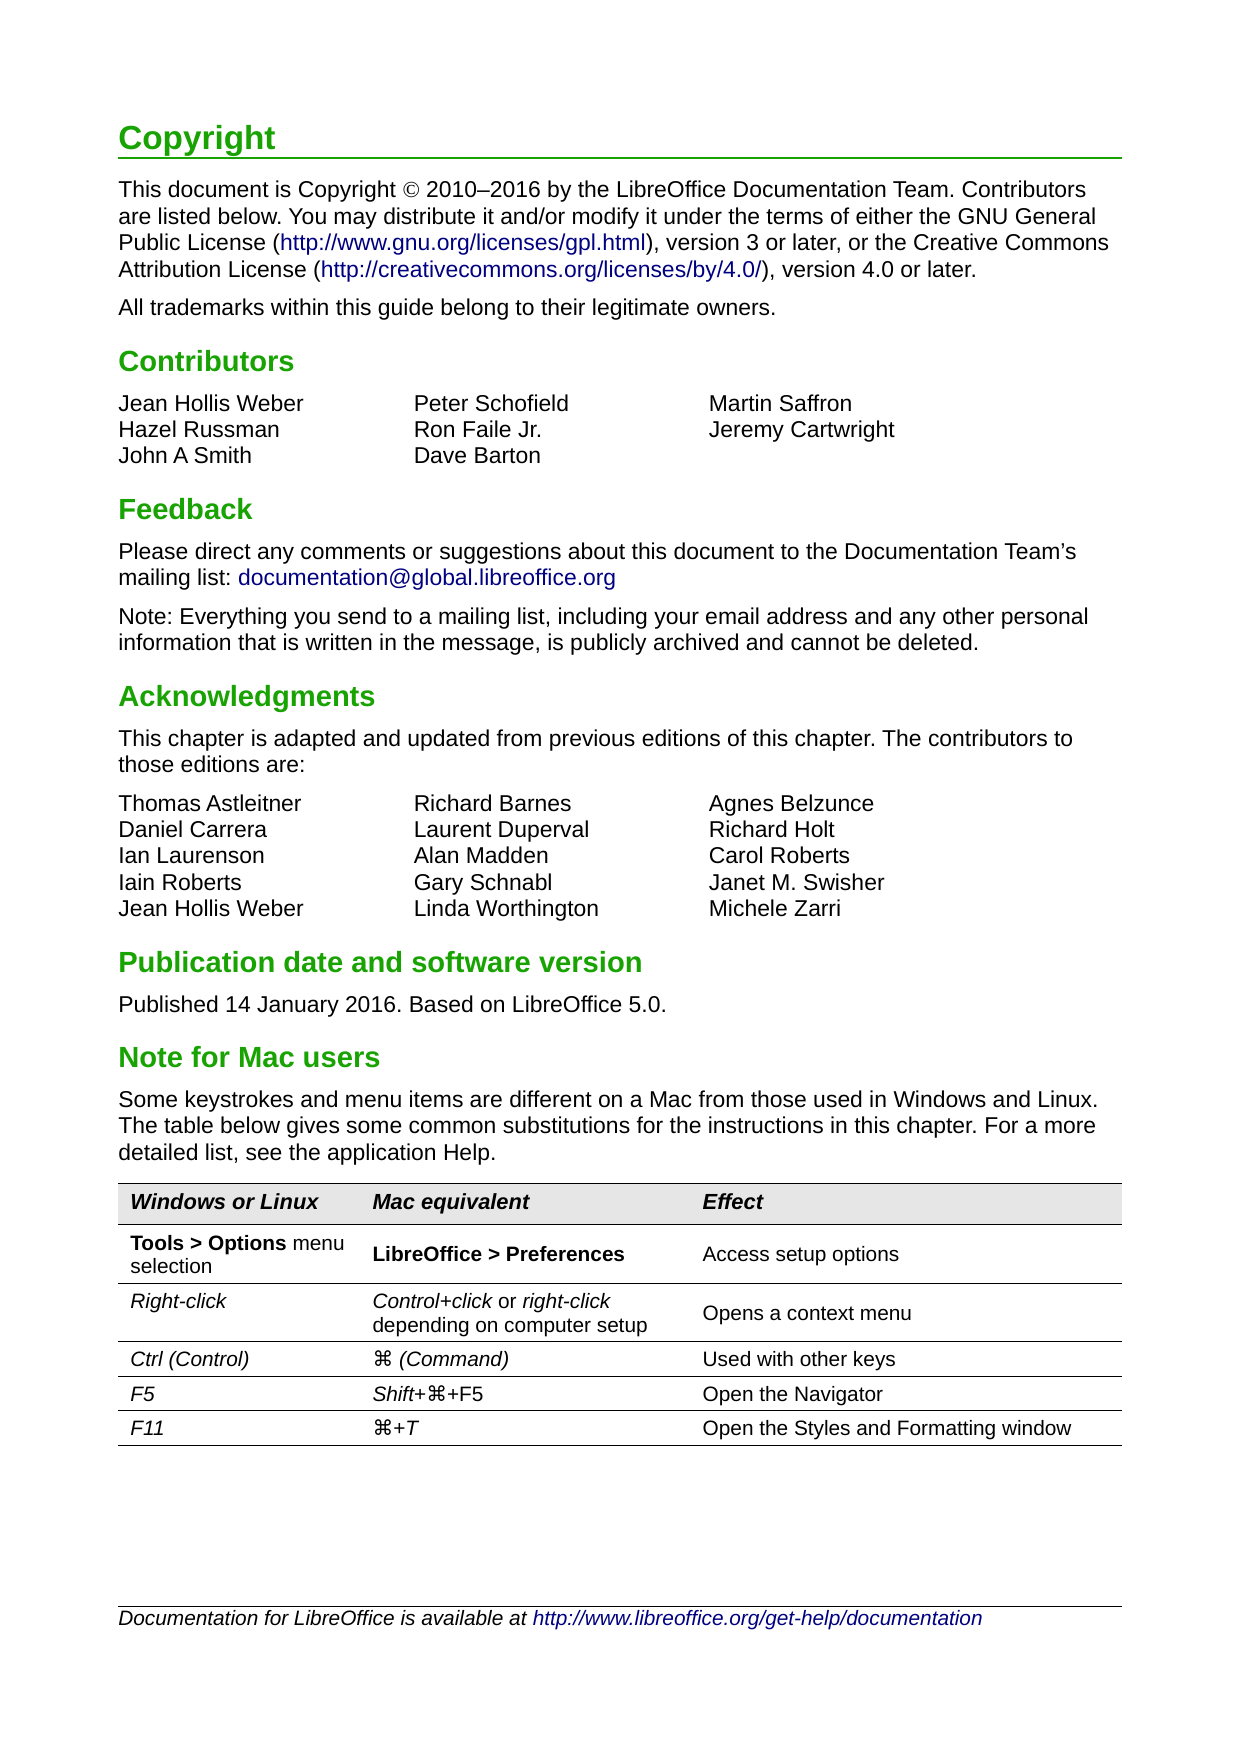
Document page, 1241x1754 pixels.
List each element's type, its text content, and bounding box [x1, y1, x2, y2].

table_cell F11 [118, 1411, 360, 1444]
subtitle Acknowledgments [118, 679, 1122, 713]
table_header Mac equivalent [360, 1184, 690, 1224]
text This document is Copyright © 2010–2016 by the LibreOffice Documentation Team. Contributors are listed below. You may distribute it and/or modify it under the terms of either the GNU General Public License (http://www.gnu.org/licenses/gpl.html), version 3 or later, or the Creative Commons Attribution License (http://creativecommons.org/licenses/by/4.0/), version 4.0 or later. [118, 176, 1122, 282]
table_cell F5 [118, 1377, 360, 1410]
table_cell Control+click or right-click depending on computer setup [360, 1284, 690, 1341]
table_cell Opens a context menu [690, 1284, 1122, 1341]
text Please direct any comments or suggestions about this document to the Documentation Team’s mailing list: documentation@global.libreoffice.org [118, 538, 1122, 590]
table_cell ⌘+T [360, 1411, 690, 1444]
subtitle Publication date and software version [118, 945, 1122, 979]
text Jean Hollis Weber Peter Schofield Martin Saffron Hazel Russman Ron Faile Jr. Jeremy Cartwright John A Smith Dave Barton [118, 390, 1122, 469]
text Note: Everything you send to a mailing list, including your email address and any other personal information that is written in the message, is publicly archived and cannot be deleted. [118, 603, 1122, 656]
table_cell Access setup options [690, 1225, 1122, 1283]
table_cell ⌘ (Command) [360, 1342, 690, 1376]
table_cell LibreOffice > Preferences [360, 1225, 690, 1283]
text Thomas Astleitner Richard Barnes Agnes Belzunce Daniel Carrera Laurent Duperval Richard Holt Ian Laurenson Alan Madden Carol Roberts Iain Roberts Gary Schnabl Janet M. Swisher Jean Hollis Weber Linda Worthington Michele Zarri [118, 790, 1122, 922]
subtitle Note for Mac users [118, 1041, 1122, 1074]
table_header Effect [690, 1184, 1122, 1224]
table_cell Shift+⌘+F5 [360, 1377, 690, 1410]
subtitle Contributors [118, 344, 1122, 378]
text Published 14 January 2016. Based on LibreOffice 5.0. [118, 991, 1122, 1017]
table_cell Used with other keys [690, 1342, 1122, 1376]
table_cell Tools > Options menu selection [118, 1225, 360, 1283]
text This chapter is adapted and updated from previous editions of this chapter. The contributors to those editions are: [118, 724, 1122, 777]
table_cell Open the Styles and Formatting window [690, 1411, 1122, 1444]
table_cell Open the Navigator [690, 1377, 1122, 1410]
table_cell Right-click [118, 1284, 360, 1341]
table_cell Ctrl (Control) [118, 1342, 360, 1376]
table_header Windows or Linux [118, 1184, 360, 1224]
subtitle Feedback [118, 492, 1122, 526]
text Some keystrokes and menu items are different on a Mac from those used in Windows and Linux. The table below gives some common substitutions for the instructions in this chapter. For a more detailed list, see the application Help. [118, 1086, 1122, 1165]
text All trademarks within this guide belong to their legitimate owners. [118, 294, 1122, 321]
subtitle Copyright [118, 118, 1122, 157]
